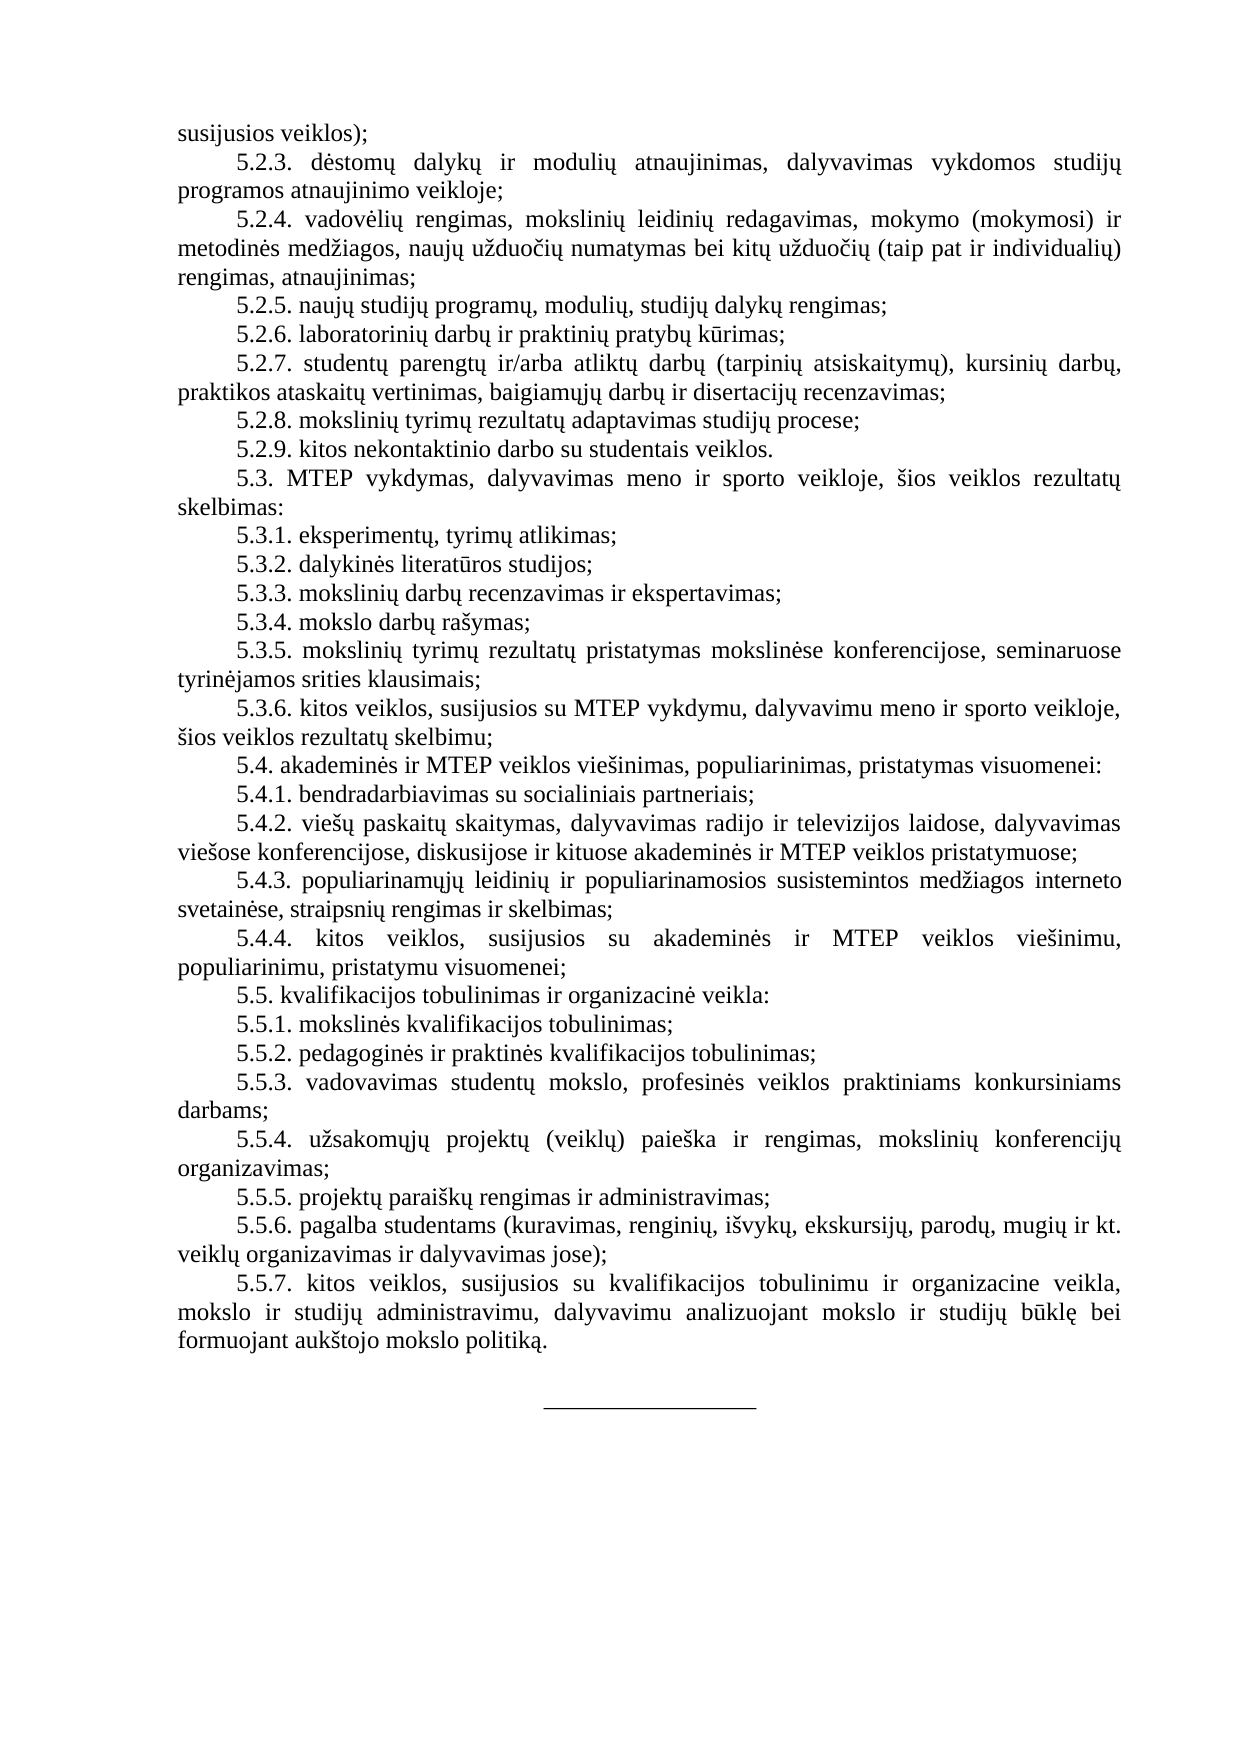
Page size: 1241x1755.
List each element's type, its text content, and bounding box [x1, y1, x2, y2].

text susijusios veiklos); [177, 118, 1122, 147]
text 5.3.2. dalykinės literatūros studijos; [177, 549, 1122, 578]
text 5.2.8. mokslinių tyrimų rezultatų adaptavimas studijų procese; [177, 406, 1122, 434]
text 5.2.9. kitos nekontaktinio darbo su studentais veiklos. [177, 434, 1122, 463]
text 5.4. akademinės ir MTEP veiklos viešinimas, populiarinimas, pristatymas visuomenei: [177, 751, 1122, 779]
text 5.3. MTEP vykdymas, dalyvavimas meno ir sporto veikloje, šios veiklos rezultatų skelbimas: [177, 463, 1122, 521]
text 5.5.5. projektų paraiškų rengimas ir administravimas; [177, 1182, 1122, 1211]
text 5.5.1. mokslinės kvalifikacijos tobulinimas; [177, 1009, 1122, 1038]
text 5.5. kvalifikacijos tobulinimas ir organizacinė veikla: [177, 981, 1122, 1009]
text 5.3.1. eksperimentų, tyrimų atlikimas; [177, 521, 1122, 549]
text 5.5.6. pagalba studentams (kuravimas, renginių, išvykų, ekskursijų, parodų, mugių ir kt. veiklų organizavimas ir dalyvavimas jose); [177, 1211, 1122, 1268]
text 5.5.2. pedagoginės ir praktinės kvalifikacijos tobulinimas; [177, 1038, 1122, 1067]
text 5.4.2. viešų paskaitų skaitymas, dalyvavimas radijo ir televizijos laidose, dalyvavimas viešose konferencijose, diskusijose ir kituose akademinės ir MTEP veiklos pristatymuose; [177, 808, 1122, 866]
text 5.2.6. laboratorinių darbų ir praktinių pratybų kūrimas; [177, 319, 1122, 348]
text 5.4.4. kitos veiklos, susijusios su akademinės ir MTEP veiklos viešinimu, populiarinimu, pristatymu visuomenei; [177, 923, 1122, 981]
text 5.5.3. vadovavimas studentų mokslo, profesinės veiklos praktiniams konkursiniams darbams; [177, 1067, 1122, 1124]
text 5.4.3. populiarinamųjų leidinių ir populiarinamosios susistemintos medžiagos interneto svetainėse, straipsnių rengimas ir skelbimas; [177, 866, 1122, 923]
text 5.4.1. bendradarbiavimas su socialiniais partneriais; [177, 779, 1122, 808]
text 5.3.4. mokslo darbų rašymas; [177, 607, 1122, 636]
text 5.2.7. studentų parengtų ir/arba atliktų darbų (tarpinių atsiskaitymų), kursinių darbų, praktikos ataskaitų vertinimas, baigiamųjų darbų ir disertacijų recenzavimas; [177, 348, 1122, 406]
text 5.2.5. naujų studijų programų, modulių, studijų dalykų rengimas; [177, 291, 1122, 319]
text 5.3.3. mokslinių darbų recenzavimas ir ekspertavimas; [177, 578, 1122, 607]
text 5.5.7. kitos veiklos, susijusios su kvalifikacijos tobulinimu ir organizacine veikla, mokslo ir studijų administravimu, dalyvavimu analizuojant mokslo ir studijų būklę bei formuojant aukštojo mokslo politiką. [177, 1268, 1122, 1354]
text 5.5.4. užsakomųjų projektų (veiklų) paieška ir rengimas, mokslinių konferencijų organizavimas; [177, 1124, 1122, 1182]
text _________________ [177, 1383, 1122, 1412]
text 5.2.3. dėstomų dalykų ir modulių atnaujinimas, dalyvavimas vykdomos studijų programos atnaujinimo veikloje; [177, 147, 1122, 204]
text 5.3.6. kitos veiklos, susijusios su MTEP vykdymu, dalyvavimu meno ir sporto veikloje, šios veiklos rezultatų skelbimu; [177, 693, 1122, 751]
text 5.2.4. vadovėlių rengimas, mokslinių leidinių redagavimas, mokymo (mokymosi) ir metodinės medžiagos, naujų užduočių numatymas bei kitų užduočių (taip pat ir individualių) rengimas, atnaujinimas; [177, 204, 1122, 291]
text 5.3.5. mokslinių tyrimų rezultatų pristatymas mokslinėse konferencijose, seminaruose tyrinėjamos srities klausimais; [177, 636, 1122, 693]
